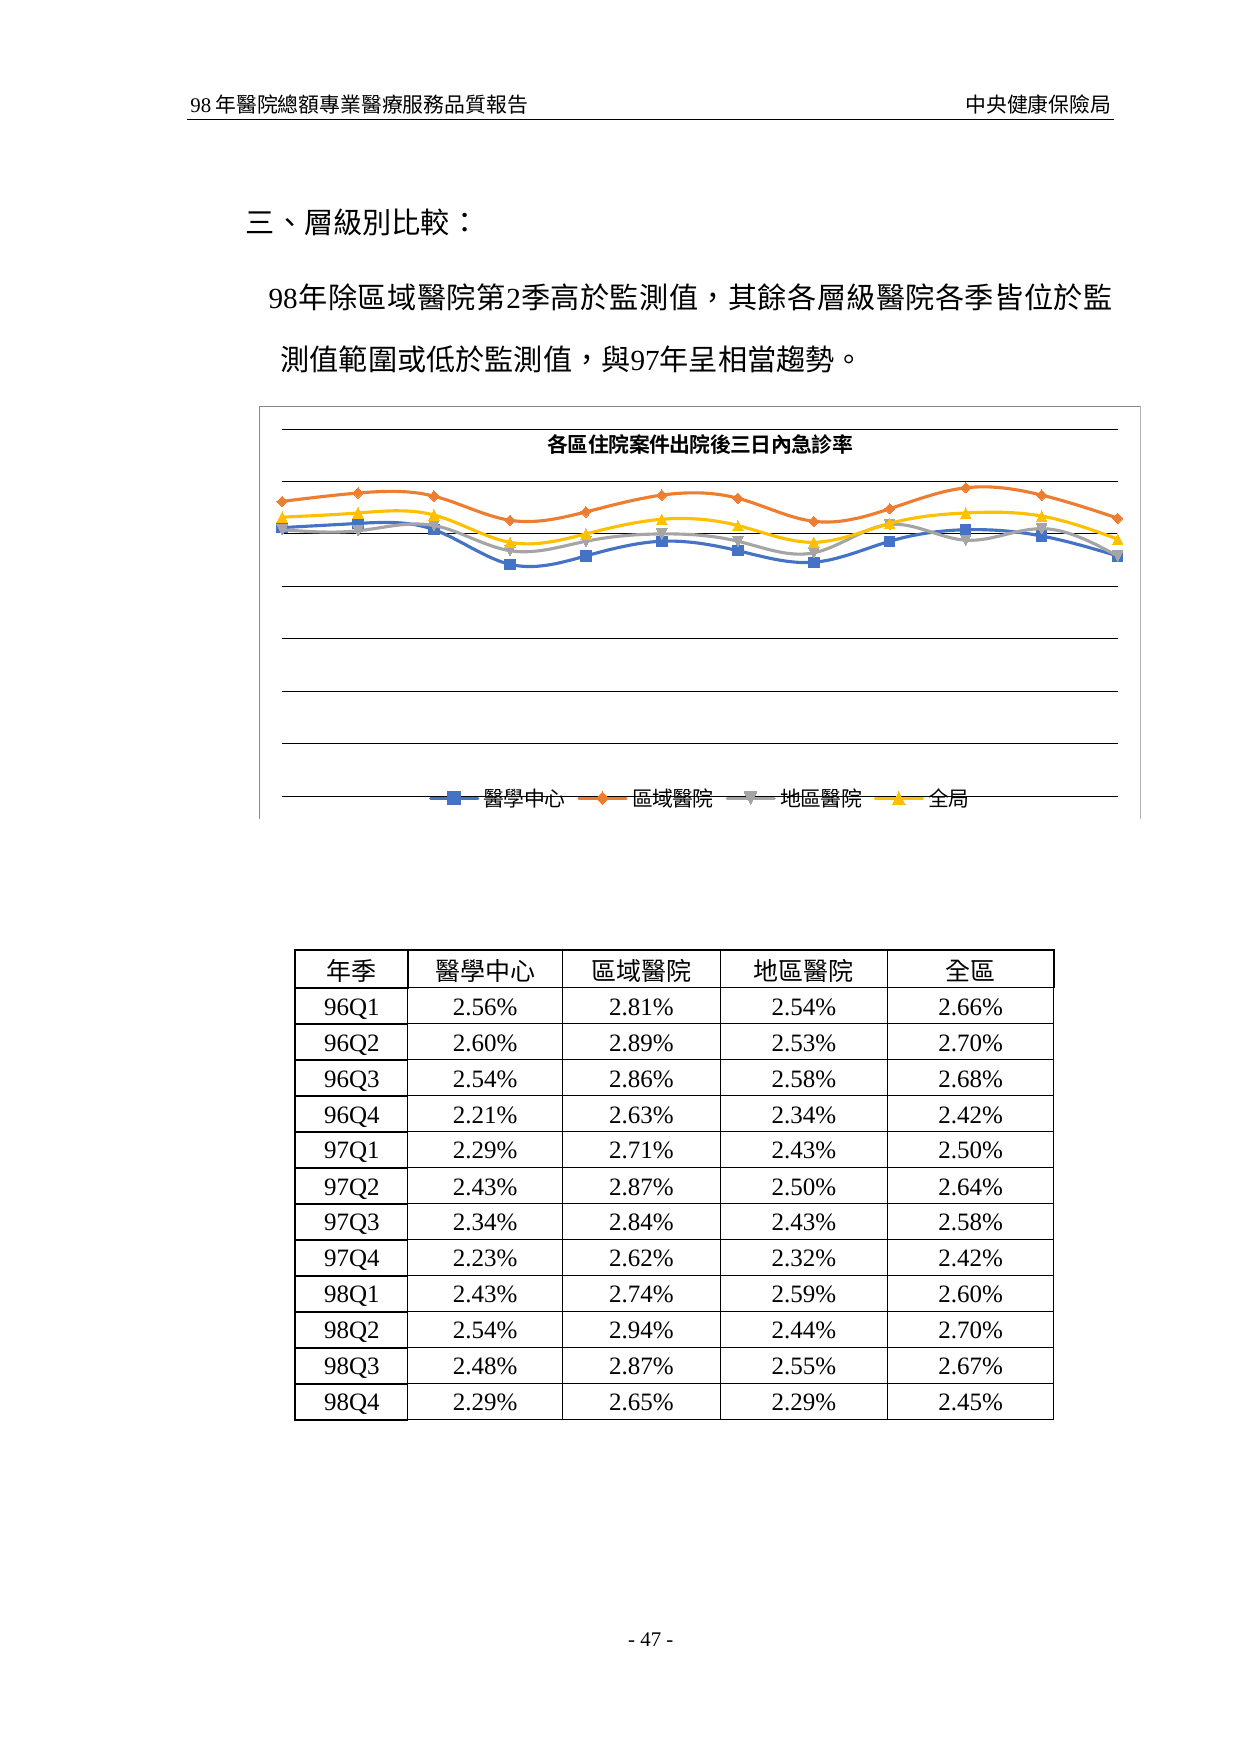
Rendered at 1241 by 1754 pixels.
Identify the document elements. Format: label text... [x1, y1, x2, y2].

table_cell 98Q3 [296, 1349, 407, 1383]
table_cell 2.81% [563, 988, 720, 1023]
table_cell 97Q2 [296, 1169, 407, 1203]
text 三、層級別比較： [187, 179, 1114, 241]
table_cell 2.63% [563, 1096, 720, 1131]
table_cell 2.43% [408, 1168, 562, 1203]
table_cell 96Q1 [296, 989, 407, 1023]
table_cell 2.29% [721, 1384, 887, 1418]
table_cell 2.70% [888, 1312, 1053, 1347]
table_header 全區 [888, 951, 1053, 987]
table_cell 2.89% [563, 1024, 720, 1059]
table_cell 2.43% [408, 1276, 562, 1311]
table_cell 96Q2 [296, 1025, 407, 1059]
table_cell 2.87% [563, 1348, 720, 1383]
table_cell 2.60% [888, 1276, 1053, 1311]
table_cell 96Q3 [296, 1061, 407, 1095]
table_cell 2.43% [721, 1132, 887, 1167]
table_cell 2.48% [408, 1348, 562, 1383]
table_cell 2.43% [721, 1204, 887, 1239]
table_cell 2.64% [888, 1168, 1053, 1203]
table_cell 2.29% [408, 1384, 562, 1418]
table_cell 2.58% [888, 1204, 1053, 1239]
table_cell 2.59% [721, 1276, 887, 1311]
table_cell 2.29% [408, 1132, 562, 1167]
table_cell 2.62% [563, 1240, 720, 1275]
table_cell 2.60% [408, 1024, 562, 1059]
table_cell 2.42% [888, 1240, 1053, 1275]
table_header 區域醫院 [563, 951, 720, 987]
table_cell 2.50% [721, 1168, 887, 1203]
table_cell 2.54% [408, 1060, 562, 1095]
table_cell 2.87% [563, 1168, 720, 1203]
table_cell 2.42% [888, 1096, 1053, 1131]
table_cell 2.74% [563, 1276, 720, 1311]
table_cell 2.70% [888, 1024, 1053, 1059]
table_cell 98Q1 [296, 1277, 407, 1311]
table_cell 2.68% [888, 1060, 1053, 1095]
table_cell 2.58% [721, 1060, 887, 1095]
table_cell 2.34% [721, 1096, 887, 1131]
table_cell 2.67% [888, 1348, 1053, 1383]
table_header 年季 [296, 951, 407, 987]
table_cell 2.86% [563, 1060, 720, 1095]
table_cell 2.56% [408, 988, 562, 1023]
table_cell 98Q2 [296, 1313, 407, 1347]
table_cell 97Q4 [296, 1241, 407, 1275]
table_header 地區醫院 [721, 951, 887, 987]
table_cell 97Q3 [296, 1205, 407, 1239]
table_cell 2.34% [408, 1204, 562, 1239]
table_cell 2.54% [408, 1312, 562, 1347]
table_cell 96Q4 [296, 1097, 407, 1131]
table_cell 2.44% [721, 1312, 887, 1347]
table_cell 98Q4 [296, 1385, 407, 1418]
table_cell 2.54% [721, 988, 887, 1023]
table_cell 2.53% [721, 1024, 887, 1059]
table_cell 2.71% [563, 1132, 720, 1167]
table_cell 2.32% [721, 1240, 887, 1275]
text 98年除區域醫院第2季高於監測值，其餘各層級醫院各季皆位於監測值範圍或低於監測值，與97年呈相當趨勢。 [245, 254, 1114, 379]
table_cell 97Q1 [296, 1133, 407, 1167]
table_cell 2.50% [888, 1132, 1053, 1167]
table_cell 2.65% [563, 1384, 720, 1418]
table_cell 2.84% [563, 1204, 720, 1239]
table_cell 2.21% [408, 1096, 562, 1131]
table_cell 2.55% [721, 1348, 887, 1383]
table_header 醫學中心 [409, 951, 562, 987]
table_cell 2.45% [888, 1384, 1053, 1418]
table_cell 2.66% [888, 988, 1053, 1023]
table_cell 2.23% [408, 1240, 562, 1275]
table_cell 2.94% [563, 1312, 720, 1347]
